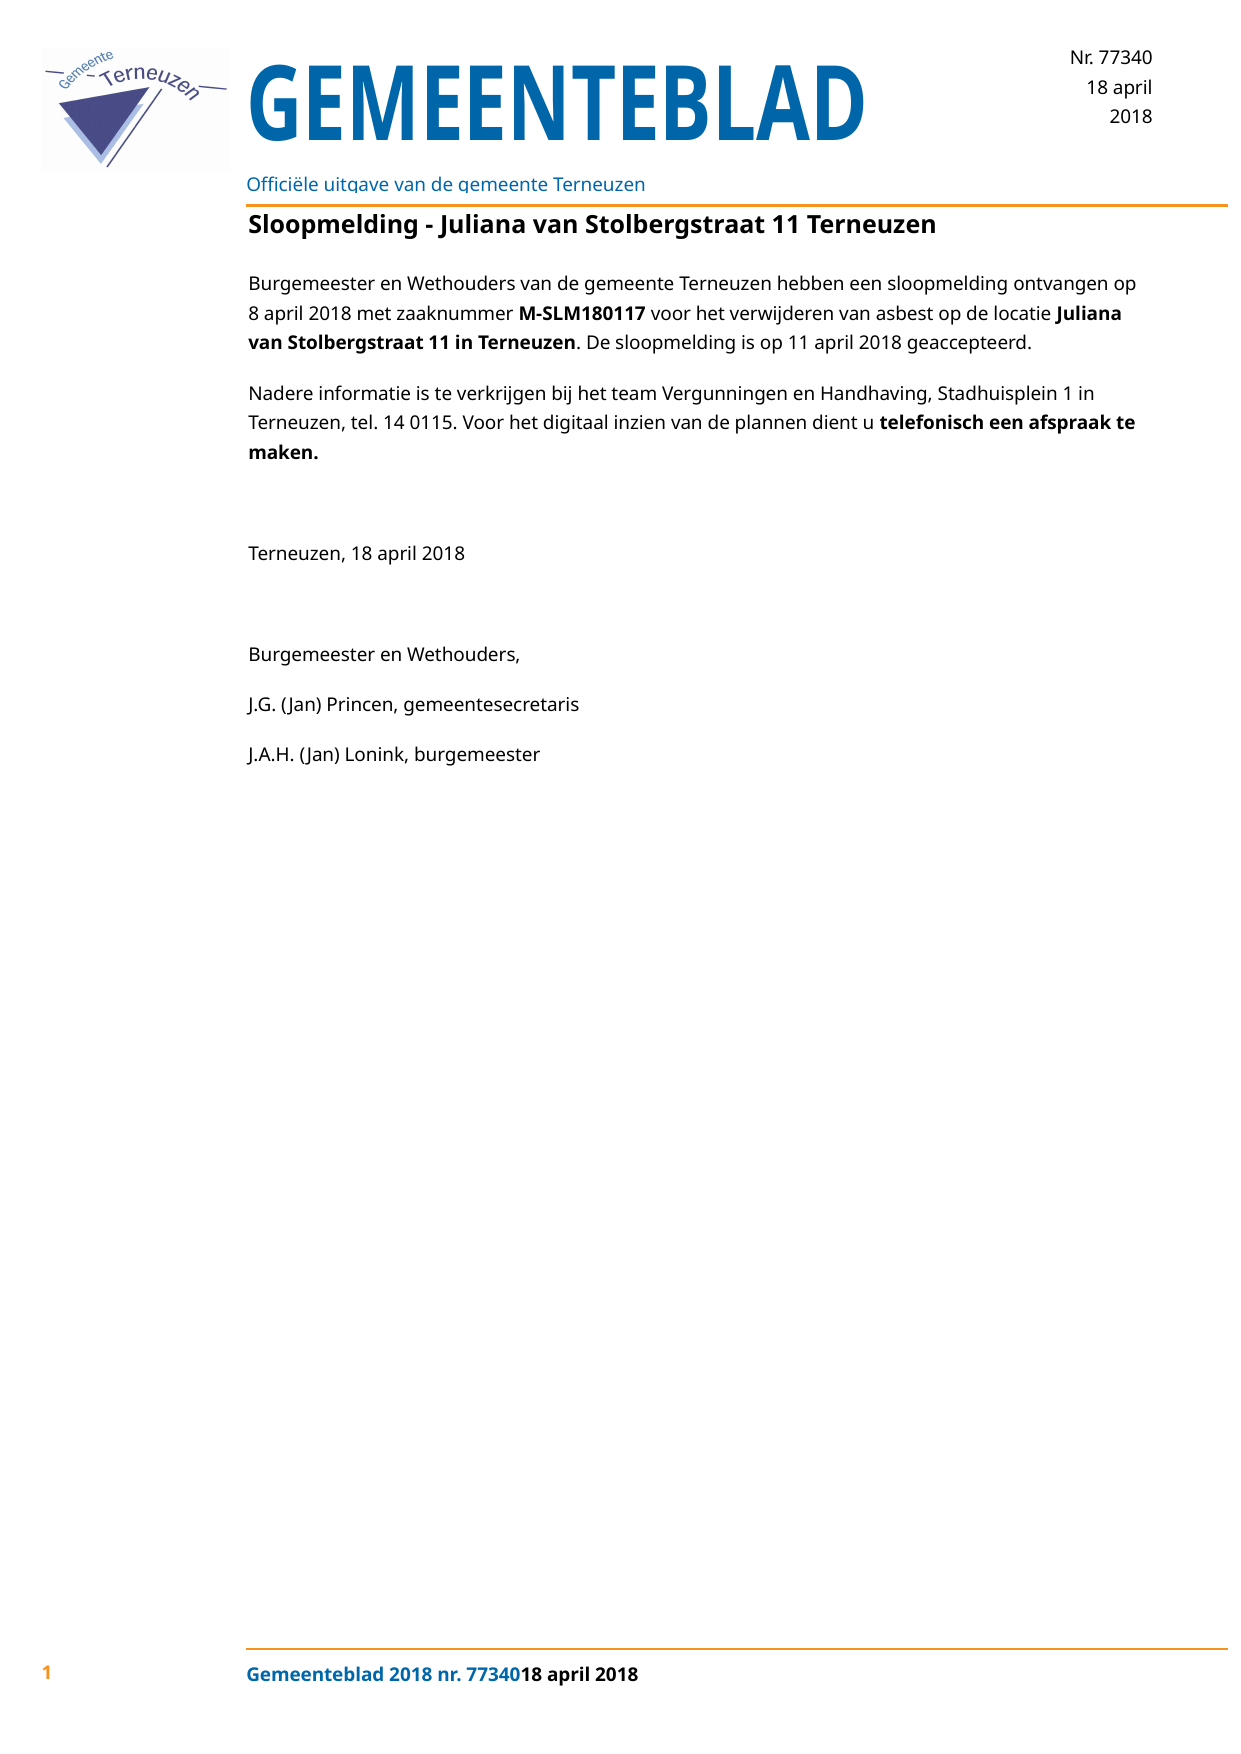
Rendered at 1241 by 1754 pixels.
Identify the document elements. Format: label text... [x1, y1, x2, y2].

text Burgemeester en Wethouders, [248, 641, 1152, 666]
text Sloopmelding - Juliana van Stolbergstraat 11 Terneuzen [248, 207, 1152, 241]
text J.A.H. (Jan) Lonink, burgemeester [248, 742, 1152, 767]
text Burgemeester en Wethouders van de gemeente Terneuzen hebben een sloopmelding ontvangen op 8 april 2018 met zaaknummer M-SLM180117 voor het verwijderen van asbest op de locatie Juliana van Stolbergstraat 11 in Terneuzen. De sloopmelding is op 11 april 2018 geaccepteerd. [248, 270, 1152, 355]
text J.G. (Jan) Princen, gemeentesecretaris [248, 691, 1152, 717]
text Nadere informatie is te verkrijgen bij het team Vergunningen en Handhaving, Stadhuisplein 1 in Terneuzen, tel. 14 0115. Voor het digitaal inzien van de plannen dient u telefonisch een afspraak te maken. [248, 380, 1152, 465]
text Terneuzen, 18 april 2018 [248, 540, 1152, 566]
picture [41, 47, 231, 172]
